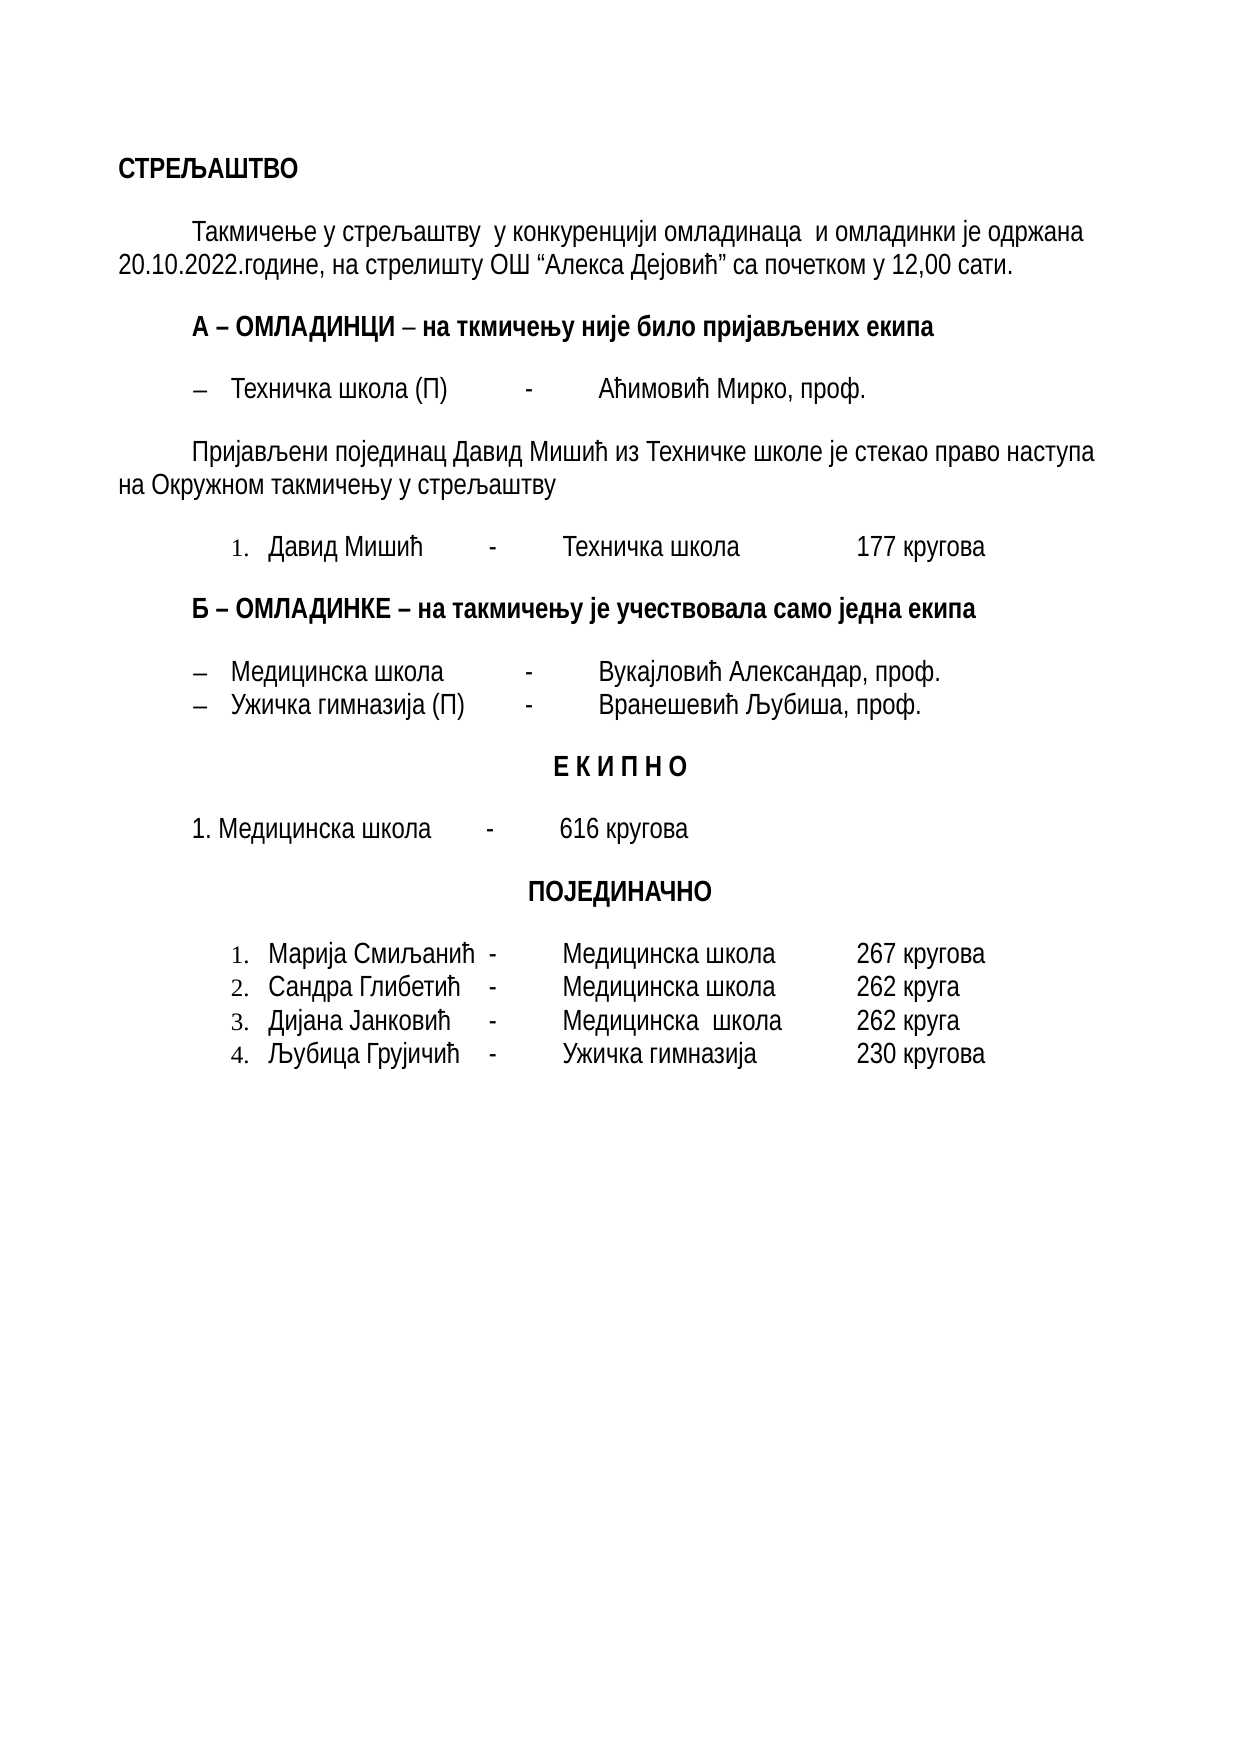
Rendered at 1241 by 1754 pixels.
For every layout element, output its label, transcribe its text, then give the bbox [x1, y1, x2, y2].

text А – ОМЛАДИНЦИ – на ткмичењу није било пријављених екипа [118, 309, 1122, 343]
list Дијана Јанковић - Медицинска школа 262 круга [231, 1003, 1122, 1036]
list Техничка школа (П) - Аћимовић Мирко, проф. [193, 372, 1122, 405]
list Давид Мишић - Техничка школа 177 кругова [231, 529, 1122, 563]
list Сандра Глибетић - Медицинска школа 262 круга [231, 969, 1122, 1003]
text Пријављени појединац Давид Мишић из Техничке школе је стекао право наступа на Окружном такмичењу у стрељаштву [118, 434, 1122, 501]
text Б – ОМЛАДИНКЕ – на такмичењу је учествовала само једна екипа [118, 592, 1122, 625]
list Ужичка гимназија (П) - Вранешевић Љубиша, проф. [193, 687, 1122, 721]
text 1. Медицинска школа - 616 кругова [118, 812, 1122, 845]
text Такмичење у стрељаштву у конкуренцији омладинаца и омладинки је одржана [118, 214, 1122, 247]
text Е К И П Н О [118, 749, 1122, 783]
list Марија Смиљанић - Медицинска школа 267 кругова [231, 936, 1122, 969]
list Медицинска школа - Вукајловић Александар, проф. [193, 654, 1122, 687]
text ПОЈЕДИНАЧНО [118, 874, 1122, 907]
text СТРЕЉАШТВО [118, 152, 1122, 185]
text 20.10.2022.године, на стрелишту ОШ “Алекса Дејовић” са почетком у 12,00 сати. [118, 247, 1122, 281]
list Љубица Грујичић - Ужичка гимназија 230 кругова [231, 1036, 1122, 1070]
